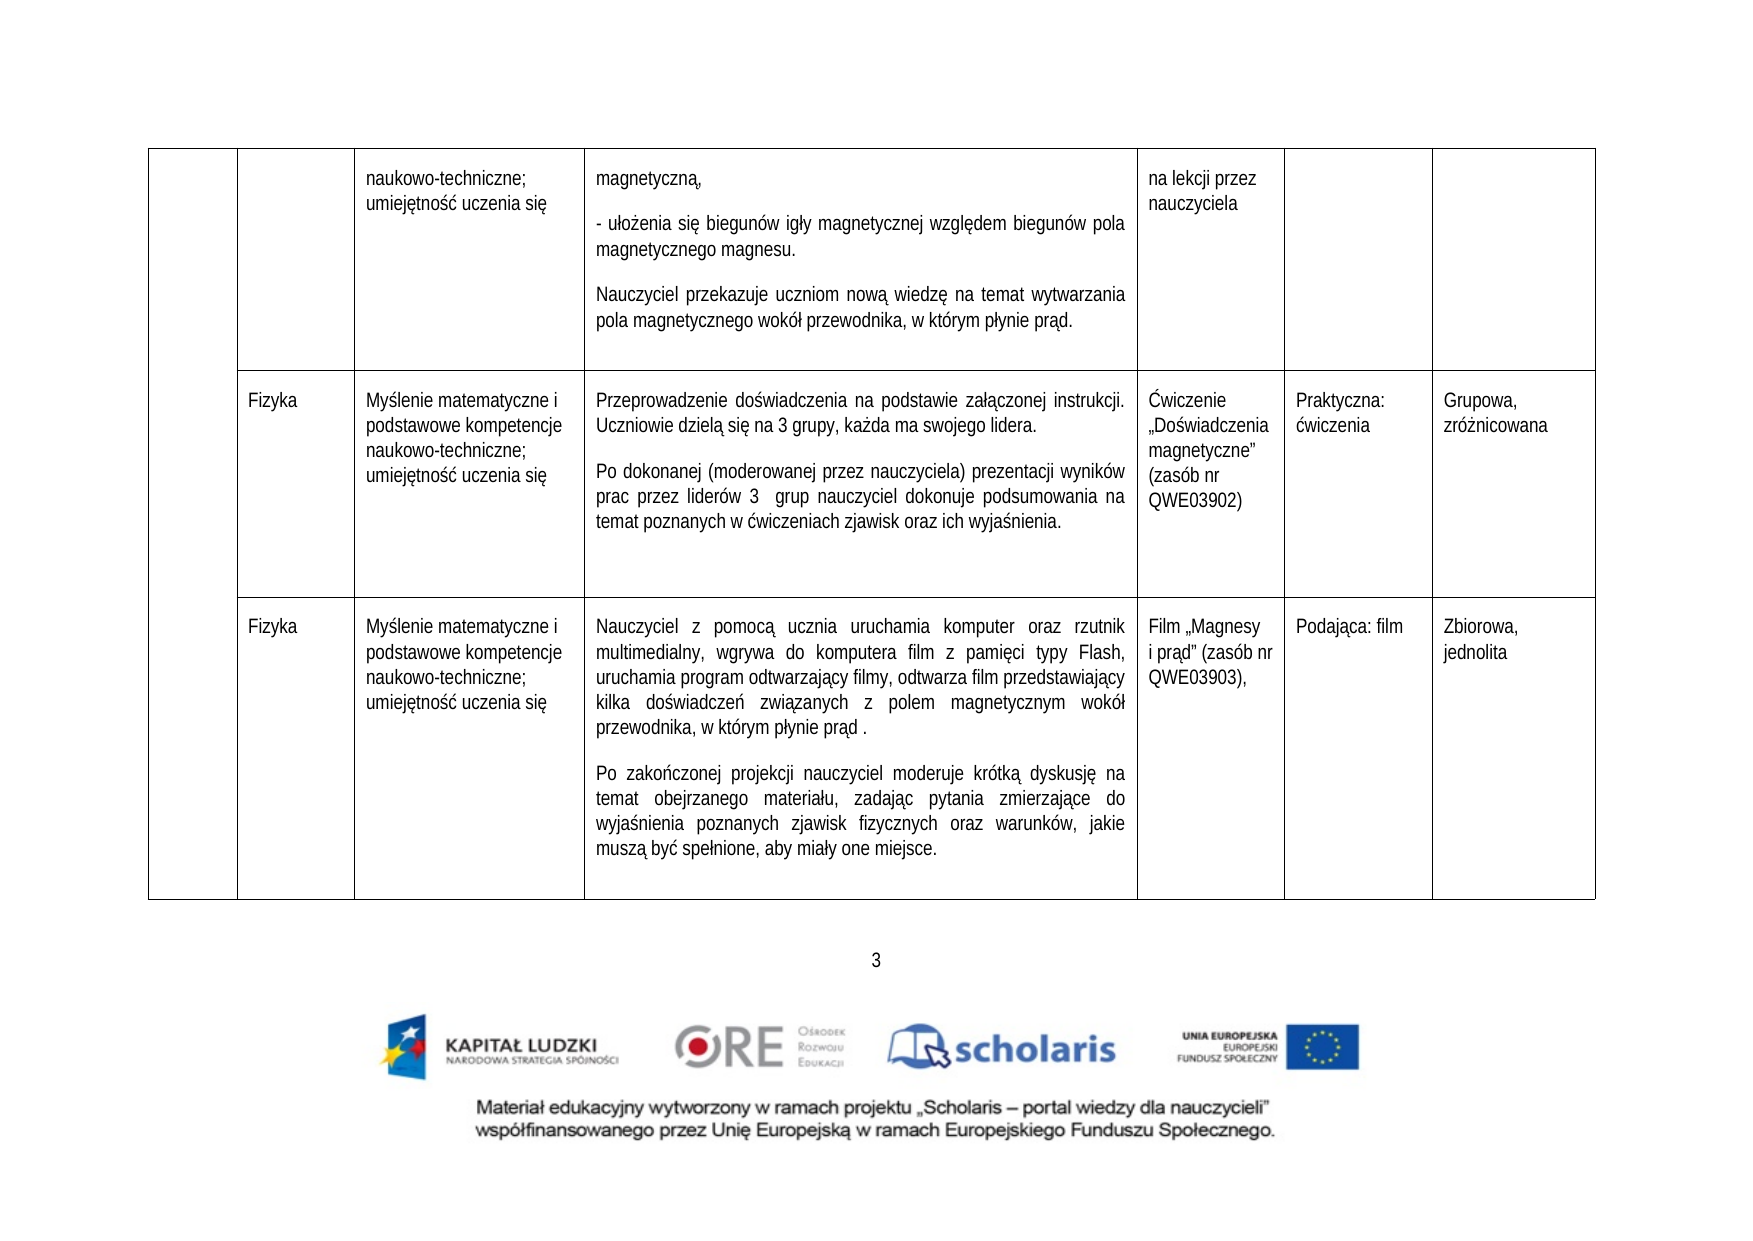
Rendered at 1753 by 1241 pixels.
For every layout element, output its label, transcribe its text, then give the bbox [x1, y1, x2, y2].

table_cell [149, 149, 237, 899]
table_cell Ćwiczenie „Doświadczenia magnetyczne” (zasób nr QWE03902) [1138, 371, 1284, 597]
table_cell Podająca: film [1285, 598, 1432, 899]
table_cell Film „Magnesy i prąd” (zasób nr QWE03903), [1138, 598, 1284, 899]
table_cell Myślenie matematyczne i podstawowe kompetencje naukowo-techniczne; umiejętność uczenia się [355, 371, 584, 597]
table_cell Grupowa, zróżnicowana [1433, 371, 1595, 597]
table_cell na lekcji przez nauczyciela [1138, 149, 1284, 370]
table_cell Nauczyciel z pomocą ucznia uruchamia komputer oraz rzutnik multimedialny, wgrywa do komputera film z pamięci typy Flash, uruchamia program odtwarzający filmy, odtwarza film przedstawiający kilka doświadczeń związanych z polem magnetycznym wokół przewodnika, w którym płynie prąd . Po zakończonej projekcji nauczyciel moderuje krótką dyskusję na temat obejrzanego materiału, zadając pytania zmierzające do wyjaśnienia poznanych zjawisk fizycznych oraz warunków, jakie muszą być spełnione, aby miały one miejsce. [585, 598, 1137, 899]
table_cell naukowo-techniczne; umiejętność uczenia się [355, 149, 584, 370]
table_cell Zbiorowa, jednolita [1433, 598, 1595, 899]
table_cell [238, 149, 354, 370]
table_cell Przeprowadzenie doświadczenia na podstawie załączonej instrukcji. Uczniowie dzielą się na 3 grupy, każda ma swojego lidera. Po dokonanej (moderowanej przez nauczyciela) prezentacji wyników prac przez liderów 3 grup nauczyciel dokonuje podsumowania na temat poznanych w ćwiczeniach zjawisk oraz ich wyjaśnienia. [585, 371, 1137, 597]
table_cell Fizyka [238, 598, 354, 899]
table_cell [1285, 149, 1432, 370]
table_cell [1433, 149, 1595, 370]
table_cell Myślenie matematyczne i podstawowe kompetencje naukowo-techniczne; umiejętność uczenia się [355, 598, 584, 899]
table_cell Fizyka [238, 371, 354, 597]
table_cell Praktyczna: ćwiczenia [1285, 371, 1432, 597]
picture [292, 1002, 1460, 1158]
table_cell magnetyczną, - ułożenia się biegunów igły magnetycznej względem biegunów pola magnetycznego magnesu. Nauczyciel przekazuje uczniom nową wiedzę na temat wytwarzania pola magnetycznego wokół przewodnika, w którym płynie prąd. [585, 149, 1137, 370]
